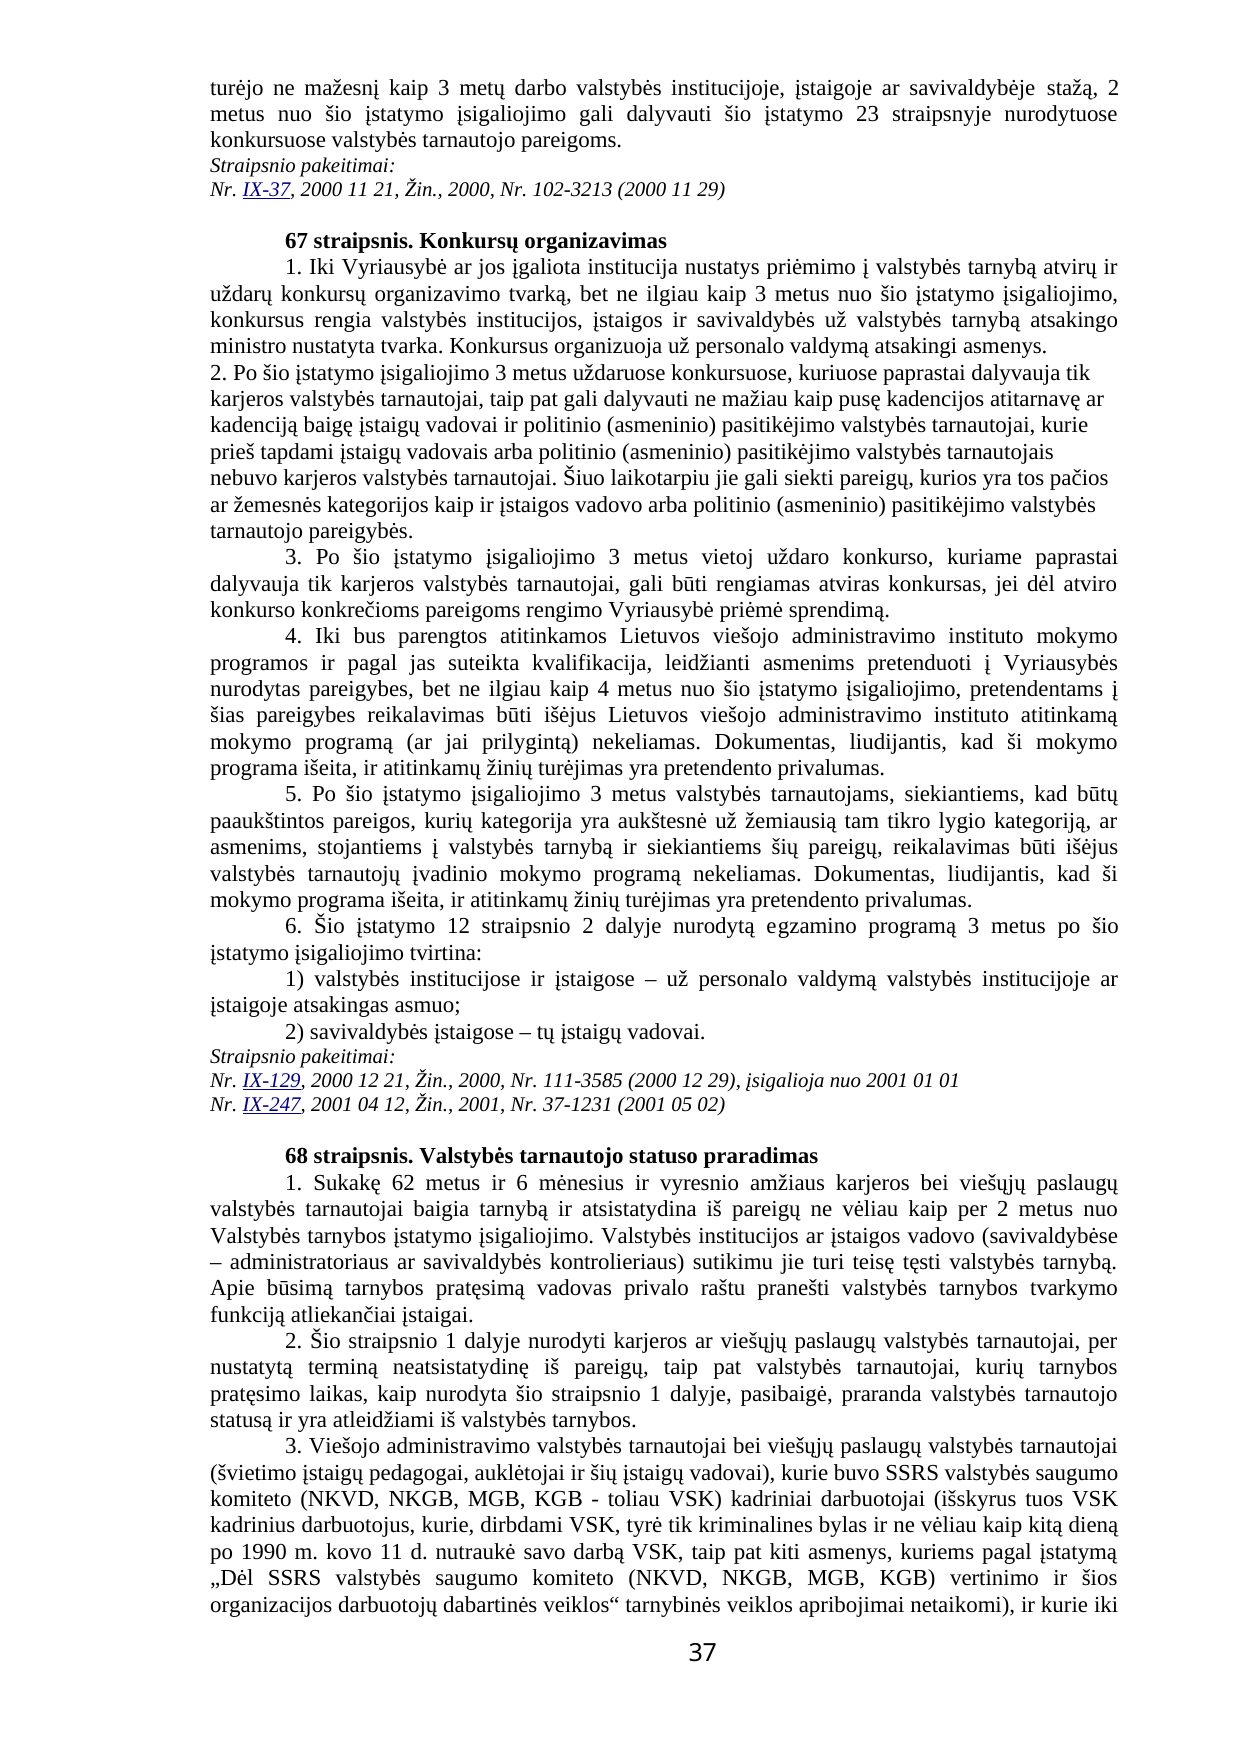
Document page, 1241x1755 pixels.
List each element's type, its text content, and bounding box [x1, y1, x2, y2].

text 3. Viešojo administravimo valstybės tarnautojai bei viešųjų paslaugų valstybės tarnautojai (švietimo įstaigų pedagogai, auklėtojai ir šių įstaigų vadovai), kurie buvo SSRS valstybės saugumo komiteto (NKVD, NKGB, MGB, KGB - toliau VSK) kadriniai darbuotojai (išskyrus tuos VSK kadrinius darbuotojus, kurie, dirbdami VSK, tyrė tik kriminalines bylas ir ne vėliau kaip kitą dieną po 1990 m. kovo 11 d. nutraukė savo darbą VSK, taip pat kiti asmenys, kuriems pagal įstatymą „Dėl SSRS valstybės saugumo komiteto (NKVD, NKGB, MGB, KGB) vertinimo ir šios organizacijos darbuotojų dabartinės veiklos“ tarnybinės veiklos apribojimai netaikomi), ir kurie iki [210, 1432, 1119, 1617]
text Straipsnio pakeitimai: [210, 1044, 1119, 1068]
text 68 straipsnis. Valstybės tarnautojo statuso praradimas [210, 1143, 1119, 1169]
text 1. Iki Vyriausybė ar jos įgaliota institucija nustatys priėmimo į valstybės tarnybą atvirų ir uždarų konkursų organizavimo tvarką, bet ne ilgiau kaip 3 metus nuo šio įstatymo įsigaliojimo, konkursus rengia valstybės institucijos, įstaigos ir savivaldybės už valstybės tarnybą atsakingo ministro nustatyta tvarka. Konkursus organizuoja už personalo valdymą atsakingi asmenys. [210, 253, 1119, 359]
text turėjo ne mažesnį kaip 3 metų darbo valstybės institucijoje, įstaigoje ar savivaldybėje stažą, 2 metus nuo šio įstatymo įsigaliojimo gali dalyvauti šio įstatymo 23 straipsnyje nurodytuose konkursuose valstybės tarnautojo pareigoms. [210, 73, 1119, 153]
text 1. Sukakę 62 metus ir 6 mėnesius ir vyresnio amžiaus karjeros bei viešųjų paslaugų valstybės tarnautojai baigia tarnybą ir atsistatydina iš pareigų ne vėliau kaip per 2 metus nuo Valstybės tarnybos įstatymo įsigaliojimo. Valstybės institucijos ar įstaigos vadovo (savivaldybėse – administratoriaus ar savivaldybės kontrolieriaus) sutikimu jie turi teisę tęsti valstybės tarnybą. Apie būsimą tarnybos pratęsimą vadovas privalo raštu pranešti valstybės tarnybos tvarkymo funkciją atliekančiai įstaigai. [210, 1169, 1119, 1327]
text Nr. IX-129, 2000 12 21, Žin., 2000, Nr. 111-3585 (2000 12 29), įsigalioja nuo 2001 01 01 [210, 1068, 1119, 1092]
text 2. Po šio įstatymo įsigaliojimo 3 metus uždaruose konkursuose, kuriuose paprastai dalyvauja tik karjeros valstybės tarnautojai, taip pat gali dalyvauti ne mažiau kaip pusę kadencijos atitarnavę ar kadenciją baigę įstaigų vadovai ir politinio (asmeninio) pasitikėjimo valstybės tarnautojai, kurie prieš tapdami įstaigų vadovais arba politinio (asmeninio) pasitikėjimo valstybės tarnautojais nebuvo karjeros valstybės tarnautojai. Šiuo laikotarpiu jie gali siekti pareigų, kurios yra tos pačios ar žemesnės kategorijos kaip ir įstaigos vadovo arba politinio (asmeninio) pasitikėjimo valstybės tarnautojo pareigybės. [210, 359, 1119, 543]
text 1) valstybės institucijose ir įstaigose – už personalo valdymą valstybės institucijoje ar įstaigoje atsakingas asmuo; [210, 965, 1119, 1018]
text 6. Šio įstatymo 12 straipsnio 2 dalyje nurodytą egzamino programą 3 metus po šio įstatymo įsigaliojimo tvirtina: [210, 912, 1119, 965]
text 67 straipsnis. Konkursų organizavimas [210, 227, 1119, 253]
text 5. Po šio įstatymo įsigaliojimo 3 metus valstybės tarnautojams, siekiantiems, kad būtų paaukštintos pareigos, kurių kategorija yra aukštesnė už žemiausią tam tikro lygio kategoriją, ar asmenims, stojantiems į valstybės tarnybą ir siekiantiems šių pareigų, reikalavimas būti išėjus valstybės tarnautojų įvadinio mokymo programą nekeliamas. Dokumentas, liudijantis, kad ši mokymo programa išeita, ir atitinkamų žinių turėjimas yra pretendento privalumas. [210, 781, 1119, 912]
text 3. Po šio įstatymo įsigaliojimo 3 metus vietoj uždaro konkurso, kuriame paprastai dalyvauja tik karjeros valstybės tarnautojai, gali būti rengiamas atviras konkursas, jei dėl atviro konkurso konkrečioms pareigoms rengimo Vyriausybė priėmė sprendimą. [210, 543, 1119, 622]
text 2) savivaldybės įstaigose – tų įstaigų vadovai. [210, 1018, 1119, 1044]
text 4. Iki bus parengtos atitinkamos Lietuvos viešojo administravimo instituto mokymo programos ir pagal jas suteikta kvalifikacija, leidžianti asmenims pretenduoti į Vyriausybės nurodytas pareigybes, bet ne ilgiau kaip 4 metus nuo šio įstatymo įsigaliojimo, pretendentams į šias pareigybes reikalavimas būti išėjus Lietuvos viešojo administravimo instituto atitinkamą mokymo programą (ar jai prilygintą) nekeliamas. Dokumentas, liudijantis, kad ši mokymo programa išeita, ir atitinkamų žinių turėjimas yra pretendento privalumas. [210, 622, 1119, 781]
text 2. Šio straipsnio 1 dalyje nurodyti karjeros ar viešųjų paslaugų valstybės tarnautojai, per nustatytą terminą neatsistatydinę iš pareigų, taip pat valstybės tarnautojai, kurių tarnybos pratęsimo laikas, kaip nurodyta šio straipsnio 1 dalyje, pasibaigė, praranda valstybės tarnautojo statusą ir yra atleidžiami iš valstybės tarnybos. [210, 1327, 1119, 1432]
text Straipsnio pakeitimai: [210, 153, 1119, 177]
text Nr. IX-37, 2000 11 21, Žin., 2000, Nr. 102-3213 (2000 11 29) [210, 177, 1119, 201]
text Nr. IX-247, 2001 04 12, Žin., 2001, Nr. 37-1231 (2001 05 02) [210, 1092, 1119, 1116]
